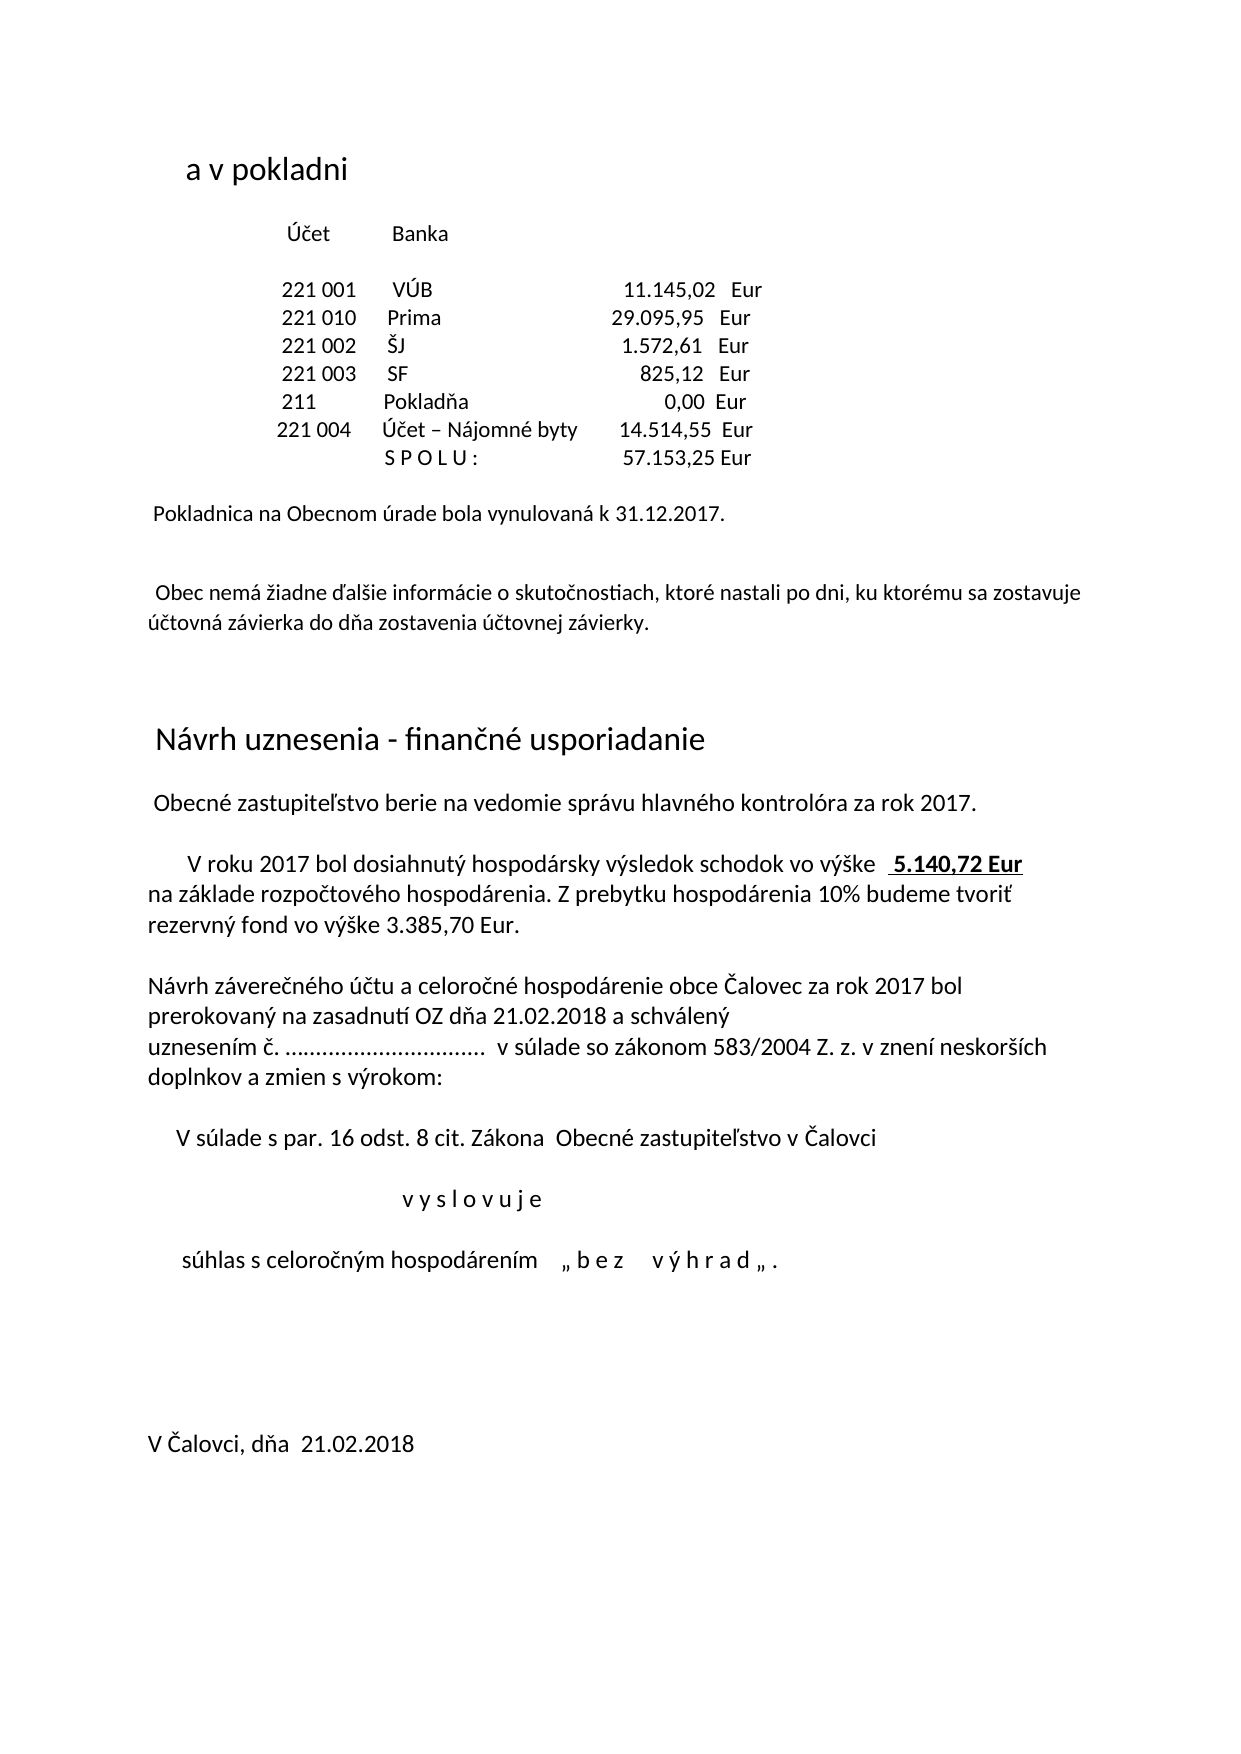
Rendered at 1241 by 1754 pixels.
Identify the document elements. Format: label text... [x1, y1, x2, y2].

text 211 Pokladňa 0,00 Eur [148, 387, 1093, 415]
text Návrh uznesenia - finančné usporiadanie [148, 718, 1093, 759]
text súhlas s celoročným hospodárením „ b e z v ý h r a d „ . [148, 1244, 1093, 1275]
text uznesením č. …............................. v súlade so zákonom 583/2004 Z. z. v znení neskorších doplnkov a zmien s výrokom: [148, 1031, 1093, 1092]
text Návrh záverečného účtu a celoročné hospodárenie obce Čalovec za rok 2017 bol prerokovaný na zasadnutí OZ dňa 21.02.2018 a schválený [148, 970, 1093, 1031]
text a v pokladni [148, 148, 1093, 188]
text 221 002 ŠJ 1.572,61 Eur [148, 331, 1093, 359]
text 221 003 SF 825,12 Eur [148, 359, 1093, 387]
text Obec nemá žiadne ďalšie informácie o skutočnostiach, ktoré nastali po dni, ku ktorému sa zostavuje účtovná závierka do dňa zostavenia účtovnej závierky. [148, 568, 1093, 637]
text 221 010 Prima 29.095,95 Eur [148, 303, 1093, 331]
text V roku 2017 bol dosiahnutý hospodársky výsledok schodok vo výške 5.140,72 Eur [148, 848, 1093, 878]
text na základe rozpočtového hospodárenia. Z prebytku hospodárenia 10% budeme tvoriť rezervný fond vo výške 3.385,70 Eur. [148, 878, 1093, 939]
text S P O L U : 57.153,25 Eur [148, 443, 1093, 471]
text v y s l o v u j e [148, 1183, 1093, 1214]
text 221 001 VÚB 11.145,02 Eur [148, 275, 1093, 303]
text V Čalovci, dňa 21.02.2018 [148, 1428, 1093, 1458]
text Pokladnica na Obecnom úrade bola vynulovaná k 31.12.2017. [148, 499, 1093, 527]
text Účet Banka [148, 219, 1093, 247]
text 221 004 Účet – Nájomné byty 14.514,55 Eur [148, 415, 1093, 443]
text Obecné zastupiteľstvo berie na vedomie správu hlavného kontrolóra za rok 2017. [148, 787, 1093, 817]
text V súlade s par. 16 odst. 8 cit. Zákona Obecné zastupiteľstvo v Čalovci [148, 1122, 1093, 1153]
